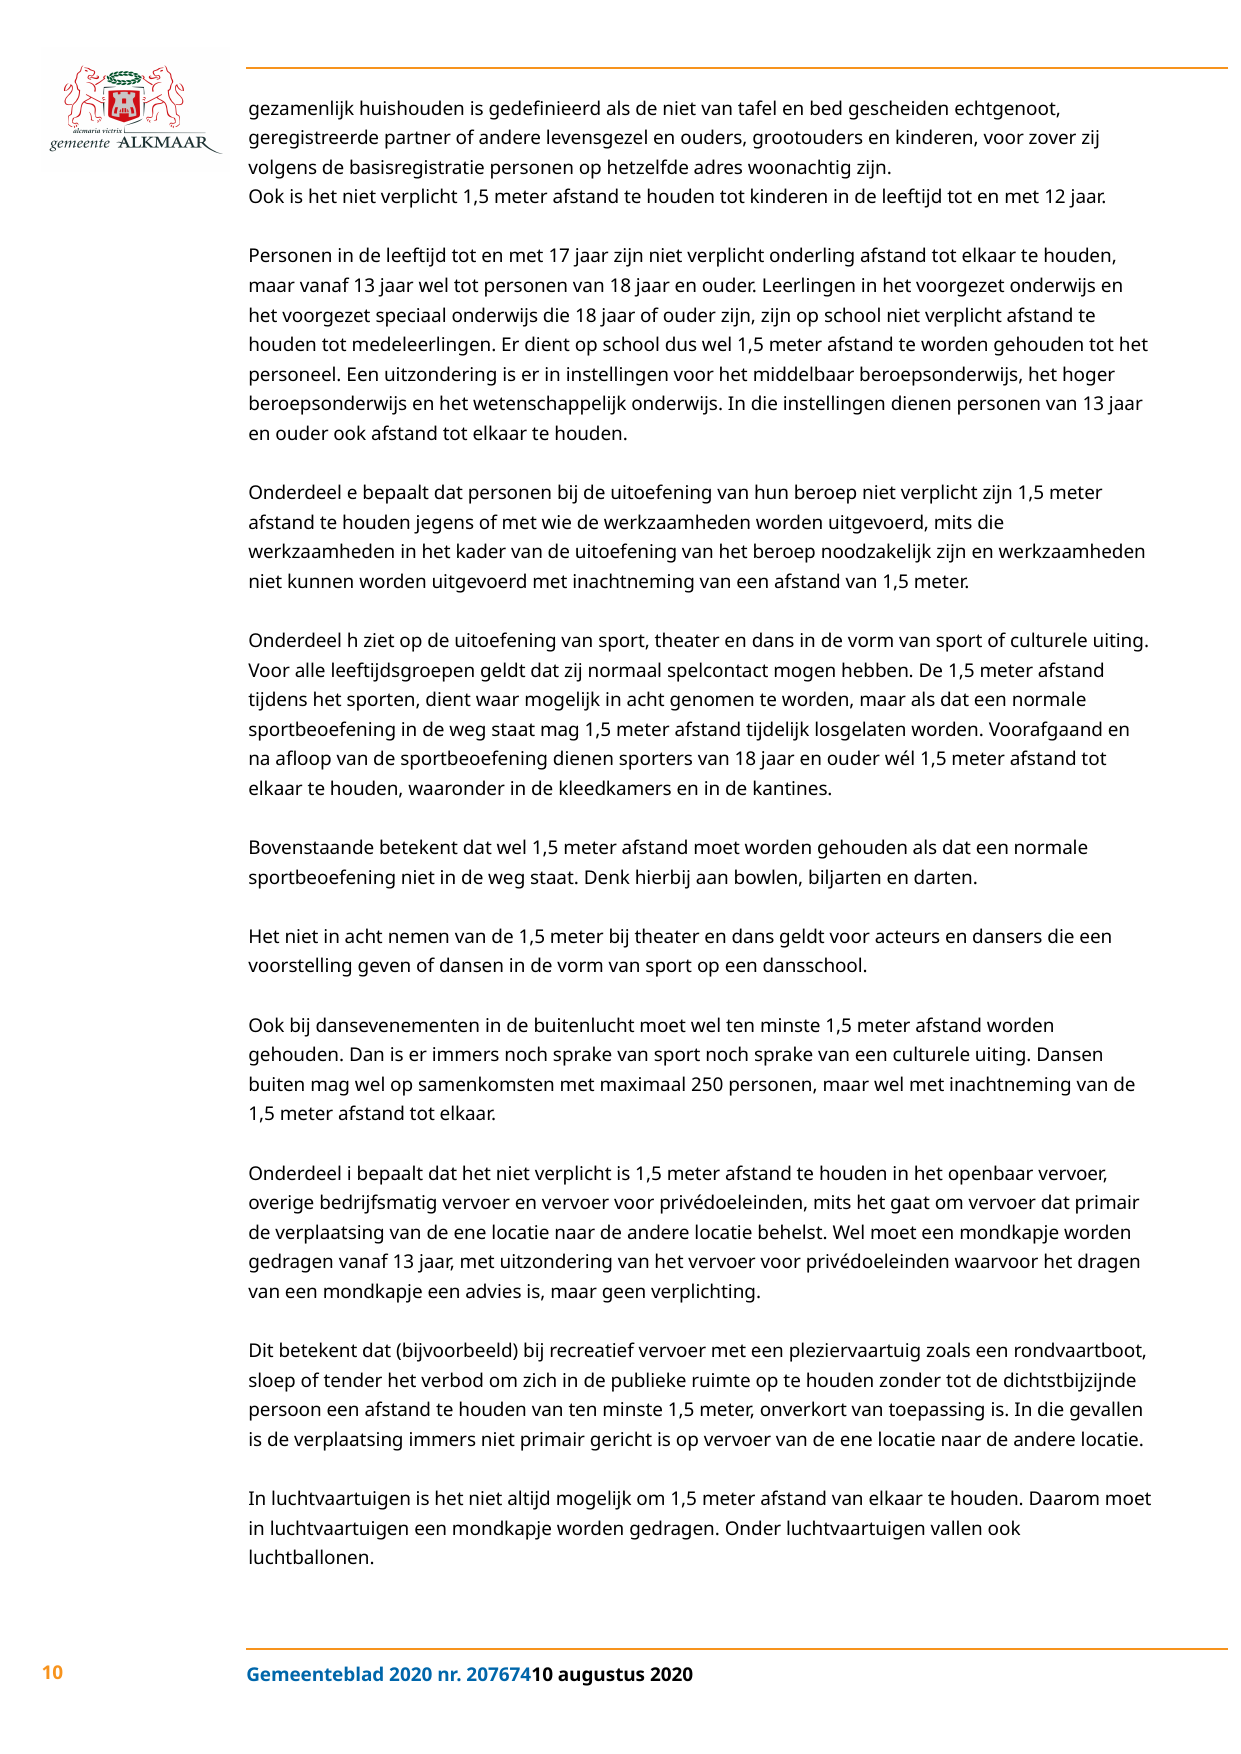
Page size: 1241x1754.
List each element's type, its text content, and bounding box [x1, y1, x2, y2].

picture [41, 47, 231, 172]
text Dit betekent dat (bijvoorbeeld) bij recreatief vervoer met een pleziervaartuig zoals een rondvaartboot, sloep of tender het verbod om zich in de publieke ruimte op te houden zonder tot de dichtstbijzijnde persoon een afstand te houden van ten minste 1,5 meter, onverkort van toepassing is. In die gevallen is de verplaatsing immers niet primair gericht is op vervoer van de ene locatie naar de andere locatie. [248, 1337, 1152, 1452]
text Onderdeel i bepaalt dat het niet verplicht is 1,5 meter afstand te houden in het openbaar vervoer, overige bedrijfsmatig vervoer en vervoer voor privédoeleinden, mits het gaat om vervoer dat primair de verplaatsing van de ene locatie naar de andere locatie behelst. Wel moet een mondkapje worden gedragen vanaf 13 jaar, met uitzondering van het vervoer voor privédoeleinden waarvoor het dragen van een mondkapje een advies is, maar geen verplichting. [248, 1160, 1152, 1304]
text Ook bij dansevenementen in de buitenlucht moet wel ten minste 1,5 meter afstand worden gehouden. Dan is er immers noch sprake van sport noch sprake van een culturele uiting. Dansen buiten mag wel op samenkomsten met maximaal 250 personen, maar wel met inachtneming van de 1,5 meter afstand tot elkaar. [248, 1012, 1152, 1126]
text gezamenlijk huishouden is gedefinieerd als de niet van tafel en bed gescheiden echtgenoot, geregistreerde partner of andere levensgezel en ouders, grootouders en kinderen, voor zover zij volgens de basisregistratie personen op hetzelfde adres woonachtig zijn. [248, 95, 1152, 180]
text Ook is het niet verplicht 1,5 meter afstand te houden tot kinderen in de leeftijd tot en met 12 jaar. [248, 183, 1152, 209]
text Bovenstaande betekent dat wel 1,5 meter afstand moet worden gehouden als dat een normale sportbeoefening niet in de weg staat. Denk hierbij aan bowlen, biljarten en darten. [248, 834, 1152, 890]
text Personen in de leeftijd tot en met 17 jaar zijn niet verplicht onderling afstand tot elkaar te houden, maar vanaf 13 jaar wel tot personen van 18 jaar en ouder. Leerlingen in het voorgezet onderwijs en het voorgezet speciaal onderwijs die 18 jaar of ouder zijn, zijn op school niet verplicht afstand te houden tot medeleerlingen. Er dient op school dus wel 1,5 meter afstand te worden gehouden tot het personeel. Een uitzondering is er in instellingen voor het middelbaar beroepsonderwijs, het hoger beroepsonderwijs en het wetenschappelijk onderwijs. In die instellingen dienen personen van 13 jaar en ouder ook afstand tot elkaar te houden. [248, 243, 1152, 446]
text Onderdeel e bepaalt dat personen bij de uitoefening van hun beroep niet verplicht zijn 1,5 meter afstand te houden jegens of met wie de werkzaamheden worden uitgevoerd, mits die werkzaamheden in het kader van de uitoefening van het beroep noodzakelijk zijn en werkzaamheden niet kunnen worden uitgevoerd met inachtneming van een afstand van 1,5 meter. [248, 479, 1152, 594]
text In luchtvaartuigen is het niet altijd mogelijk om 1,5 meter afstand van elkaar te houden. Daarom moet in luchtvaartuigen een mondkapje worden gedragen. Onder luchtvaartuigen vallen ook luchtballonen. [248, 1485, 1152, 1570]
text Het niet in acht nemen van de 1,5 meter bij theater en dans geldt voor acteurs en dansers die een voorstelling geven of dansen in de vorm van sport op een dansschool. [248, 923, 1152, 978]
text Onderdeel h ziet op de uitoefening van sport, theater en dans in de vorm van sport of culturele uiting. Voor alle leeftijdsgroepen geldt dat zij normaal spelcontact mogen hebben. De 1,5 meter afstand tijdens het sporten, dient waar mogelijk in acht genomen te worden, maar als dat een normale sportbeoefening in de weg staat mag 1,5 meter afstand tijdelijk losgelaten worden. Voorafgaand en na afloop van de sportbeoefening dienen sporters van 18 jaar en ouder wél 1,5 meter afstand tot elkaar te houden, waaronder in de kleedkamers en in de kantines. [248, 627, 1152, 801]
